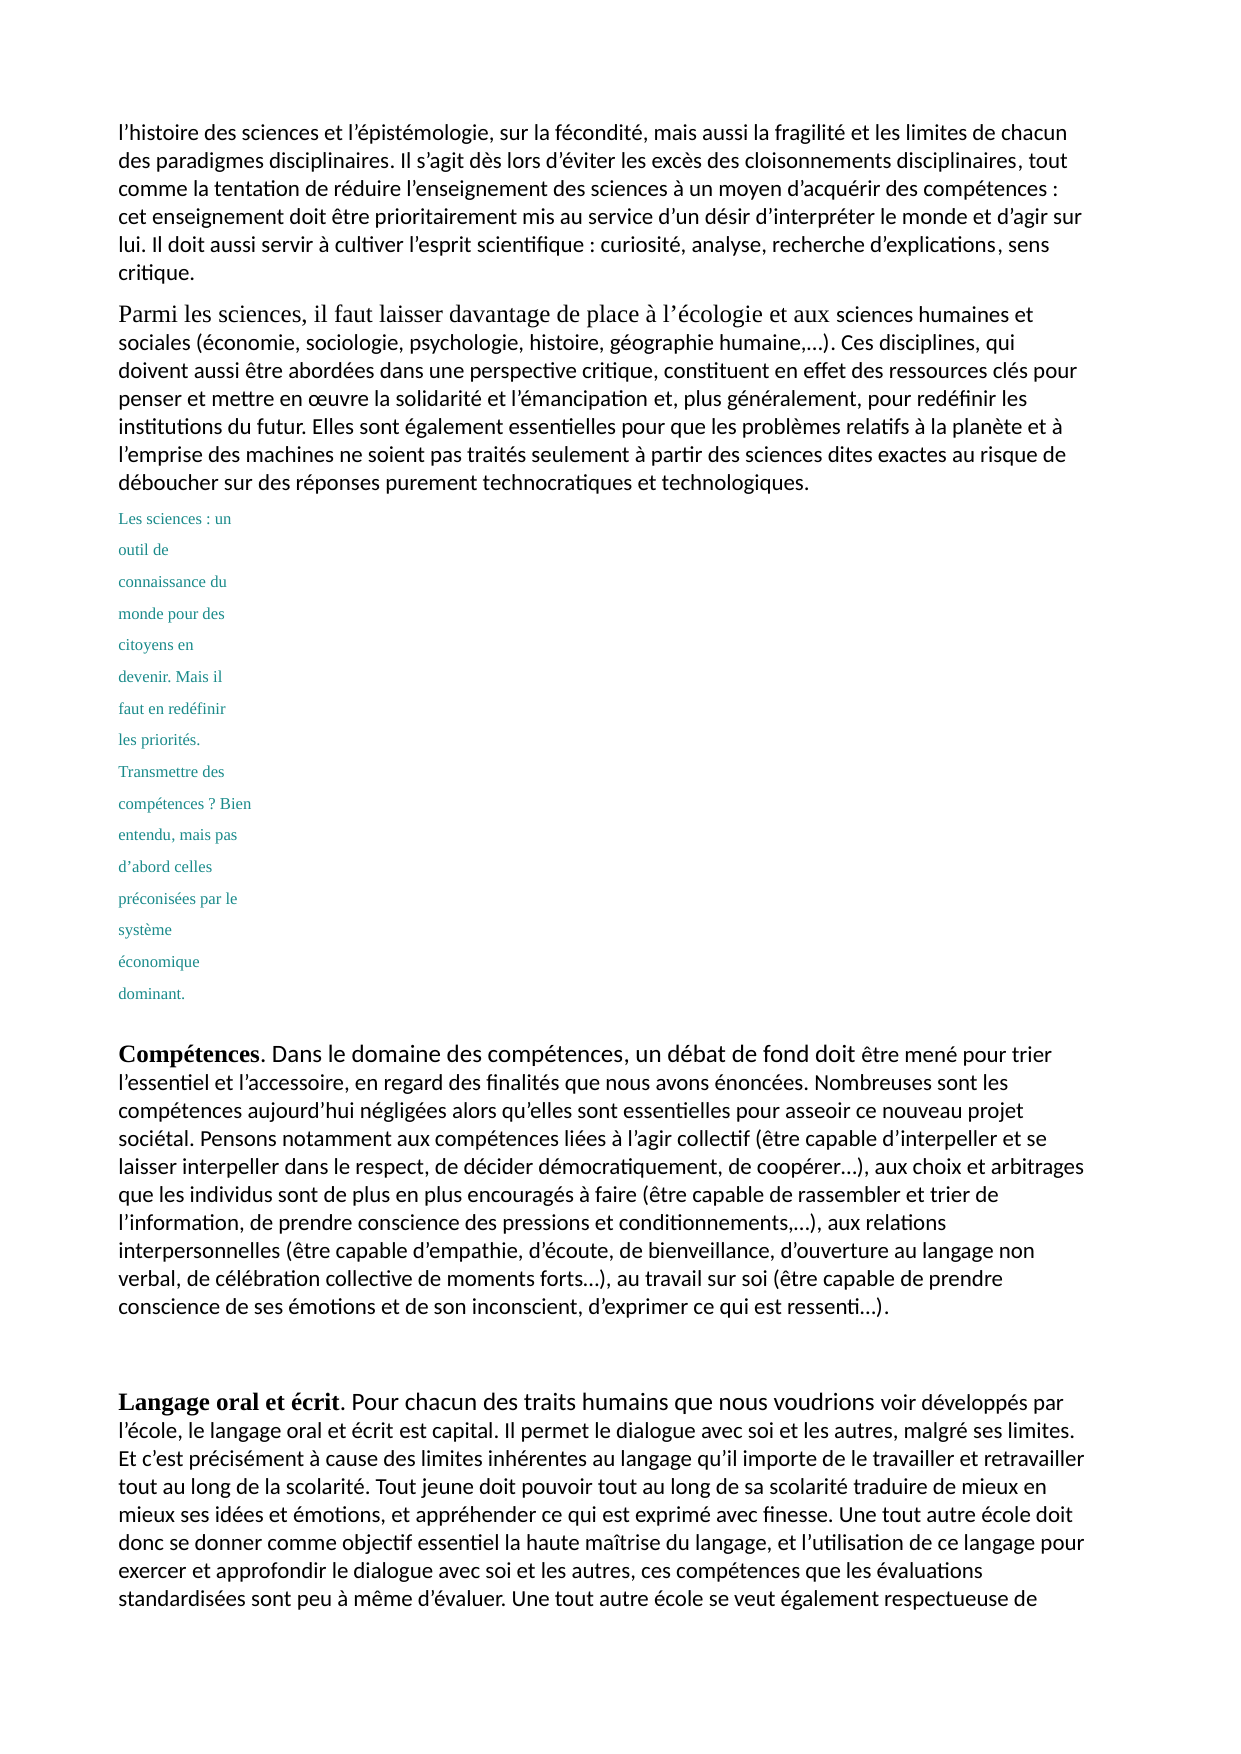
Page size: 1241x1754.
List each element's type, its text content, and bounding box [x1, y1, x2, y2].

text Transmettre des [118, 762, 1088, 781]
text devenir. Mais il [118, 667, 1088, 686]
text Les sciences : un [118, 508, 1088, 528]
text outil de [118, 540, 1088, 559]
text Langage oral et écrit. Pour chacun des traits humains que nous voudrions voir développés par l’école, le langage oral et écrit est capital. Il permet le dialogue avec soi et les autres, malgré ses limites. Et c’est précisément à cause des limites inhérentes au langage qu’il importe de le travailler et retravailler tout au long de la scolarité. Tout jeune doit pouvoir tout au long de sa scolarité traduire de mieux en mieux ses idées et émotions, et appréhender ce qui est exprimé avec finesse. Une tout autre école doit donc se donner comme objectif essentiel la haute maîtrise du langage, et l’utilisation de ce langage pour exercer et approfondir le dialogue avec soi et les autres, ces compétences que les évaluations standardisées sont peu à même d’évaluer. Une tout autre école se veut également respectueuse de [118, 1386, 1088, 1612]
text Parmi les sciences, il faut laisser davantage de place à l’écologie et aux sciences humaines et sociales (économie, sociologie, psychologie, histoire, géographie humaine,…). Ces disciplines, qui doivent aussi être abordées dans une perspective critique, constituent en effet des ressources clés pour penser et mettre en œuvre la solidarité et l’émancipation et, plus généralement, pour redéfinir les institutions du futur. Elles sont également essentielles pour que les problèmes relatifs à la planète et à l’emprise des machines ne soient pas traités seulement à partir des sciences dites exactes au risque de déboucher sur des réponses purement technocratiques et technologiques. [118, 299, 1088, 496]
text l’histoire des sciences et l’épistémologie, sur la fécondité, mais aussi la fragilité et les limites de chacun des paradigmes disciplinaires. Il s’agit dès lors d’éviter les excès des cloisonnements disciplinaires, tout comme la tentation de réduire l’enseignement des sciences à un moyen d’acquérir des compétences : cet enseignement doit être prioritairement mis au service d’un désir d’interpréter le monde et d’agir sur lui. Il doit aussi servir à cultiver l’esprit scientifique : curiosité, analyse, recherche d’explications, sens critique. [118, 118, 1088, 286]
text connaissance du [118, 572, 1088, 591]
text les priorités. [118, 730, 1088, 749]
text citoyens en [118, 635, 1088, 654]
text Compétences. Dans le domaine des compétences, un débat de fond doit être mené pour trier l’essentiel et l’accessoire, en regard des finalités que nous avons énoncées. Nombreuses sont les compétences aujourd’hui négligées alors qu’elles sont essentielles pour asseoir ce nouveau projet sociétal. Pensons notamment aux compétences liées à l’agir collectif (être capable d’interpeller et se laisser interpeller dans le respect, de décider démocratiquement, de coopérer…), aux choix et arbitrages que les individus sont de plus en plus encouragés à faire (être capable de rassembler et trier de l’information, de prendre conscience des pressions et conditionnements,…), aux relations interpersonnelles (être capable d’empathie, d’écoute, de bienveillance, d’ouverture au langage non verbal, de célébration collective de moments forts…), au travail sur soi (être capable de prendre conscience de ses émotions et de son inconscient, d’exprimer ce qui est ressenti…). [118, 1038, 1088, 1321]
text économique [118, 952, 1088, 971]
text dominant. [118, 983, 1088, 1003]
text faut en redéfinir [118, 698, 1088, 718]
text système [118, 920, 1088, 939]
text préconisées par le [118, 888, 1088, 908]
text entendu, mais pas [118, 825, 1088, 844]
text compétences ? Bien [118, 793, 1088, 813]
text d’abord celles [118, 857, 1088, 876]
text monde pour des [118, 603, 1088, 623]
